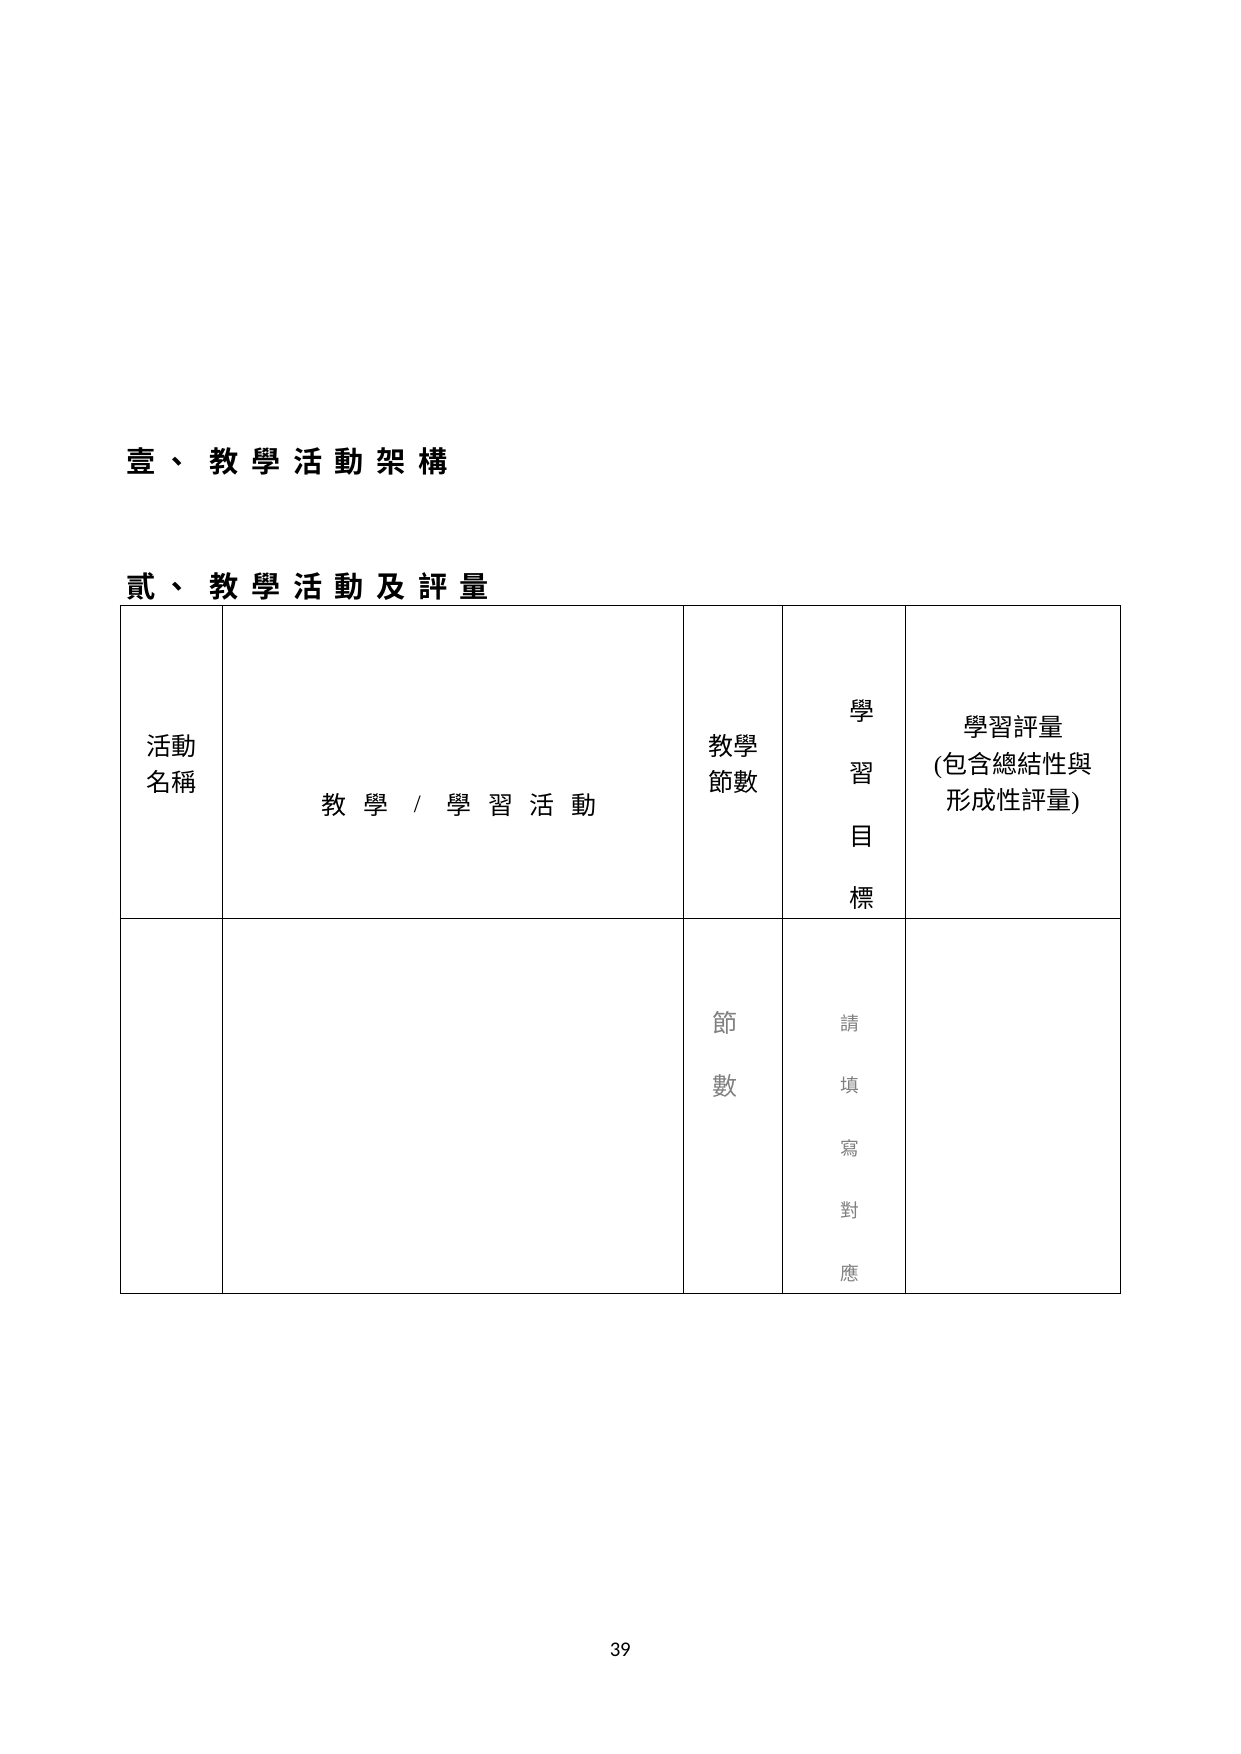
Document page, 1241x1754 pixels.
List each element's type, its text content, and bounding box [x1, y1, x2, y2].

table_header 學習目標 [783, 606, 905, 918]
table_header 學習評量 (包含總結性與 形成性評量) [906, 606, 1120, 918]
table_cell [906, 919, 1120, 1293]
table_cell 節數 [684, 919, 782, 1293]
table_header 教學/學習活動 [223, 606, 683, 918]
text 壹、教學活動架構 [120, 418, 1120, 480]
table_cell [121, 919, 222, 1293]
table_cell 請填寫對應 [783, 919, 905, 1293]
table_cell [223, 919, 683, 1293]
table_header 活動 名稱 [121, 606, 222, 918]
text 貳、教學活動及評量 [120, 543, 1120, 605]
table_header 教學 節數 [684, 606, 782, 918]
